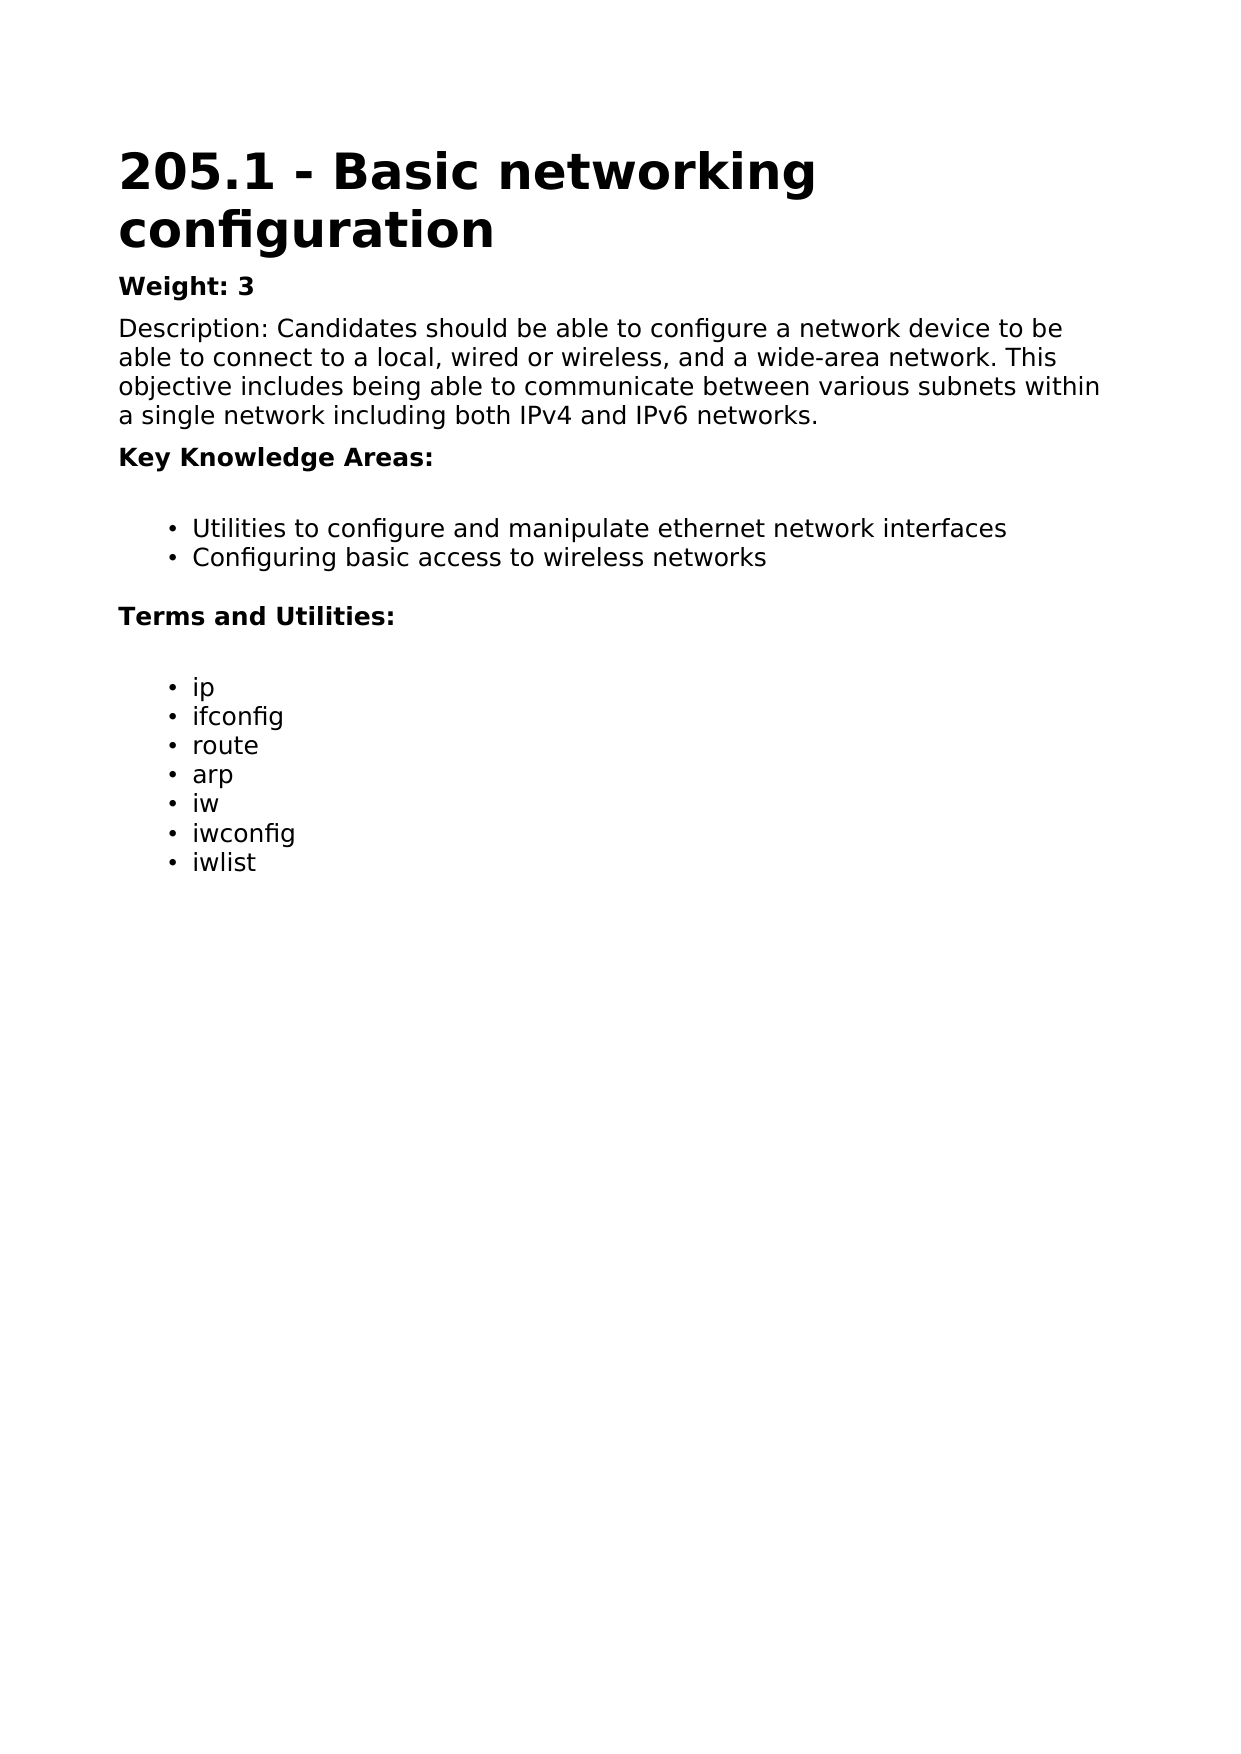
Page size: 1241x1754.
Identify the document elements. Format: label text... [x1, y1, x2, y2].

list iwlist [177, 848, 1122, 877]
subtitle 205.1 - Basic networking configuration [118, 143, 1122, 259]
text Terms and Utilities: [118, 602, 1122, 631]
text Weight: 3 [118, 272, 1122, 301]
list Configuring basic access to wireless networks [177, 543, 1122, 572]
text Key Knowledge Areas: [118, 443, 1122, 472]
list arp [177, 761, 1122, 790]
list ifconfig [177, 702, 1122, 731]
list iw [177, 790, 1122, 819]
list ip [177, 673, 1122, 702]
list Utilities to configure and manipulate ethernet network interfaces [177, 514, 1122, 543]
list iwconfig [177, 819, 1122, 848]
text Description: Candidates should be able to configure a network device to be able to connect to a local, wired or wireless, and a wide-area network. This objective includes being able to communicate between various subnets within a single network including both IPv4 and IPv6 networks. [118, 314, 1122, 430]
list route [177, 731, 1122, 761]
